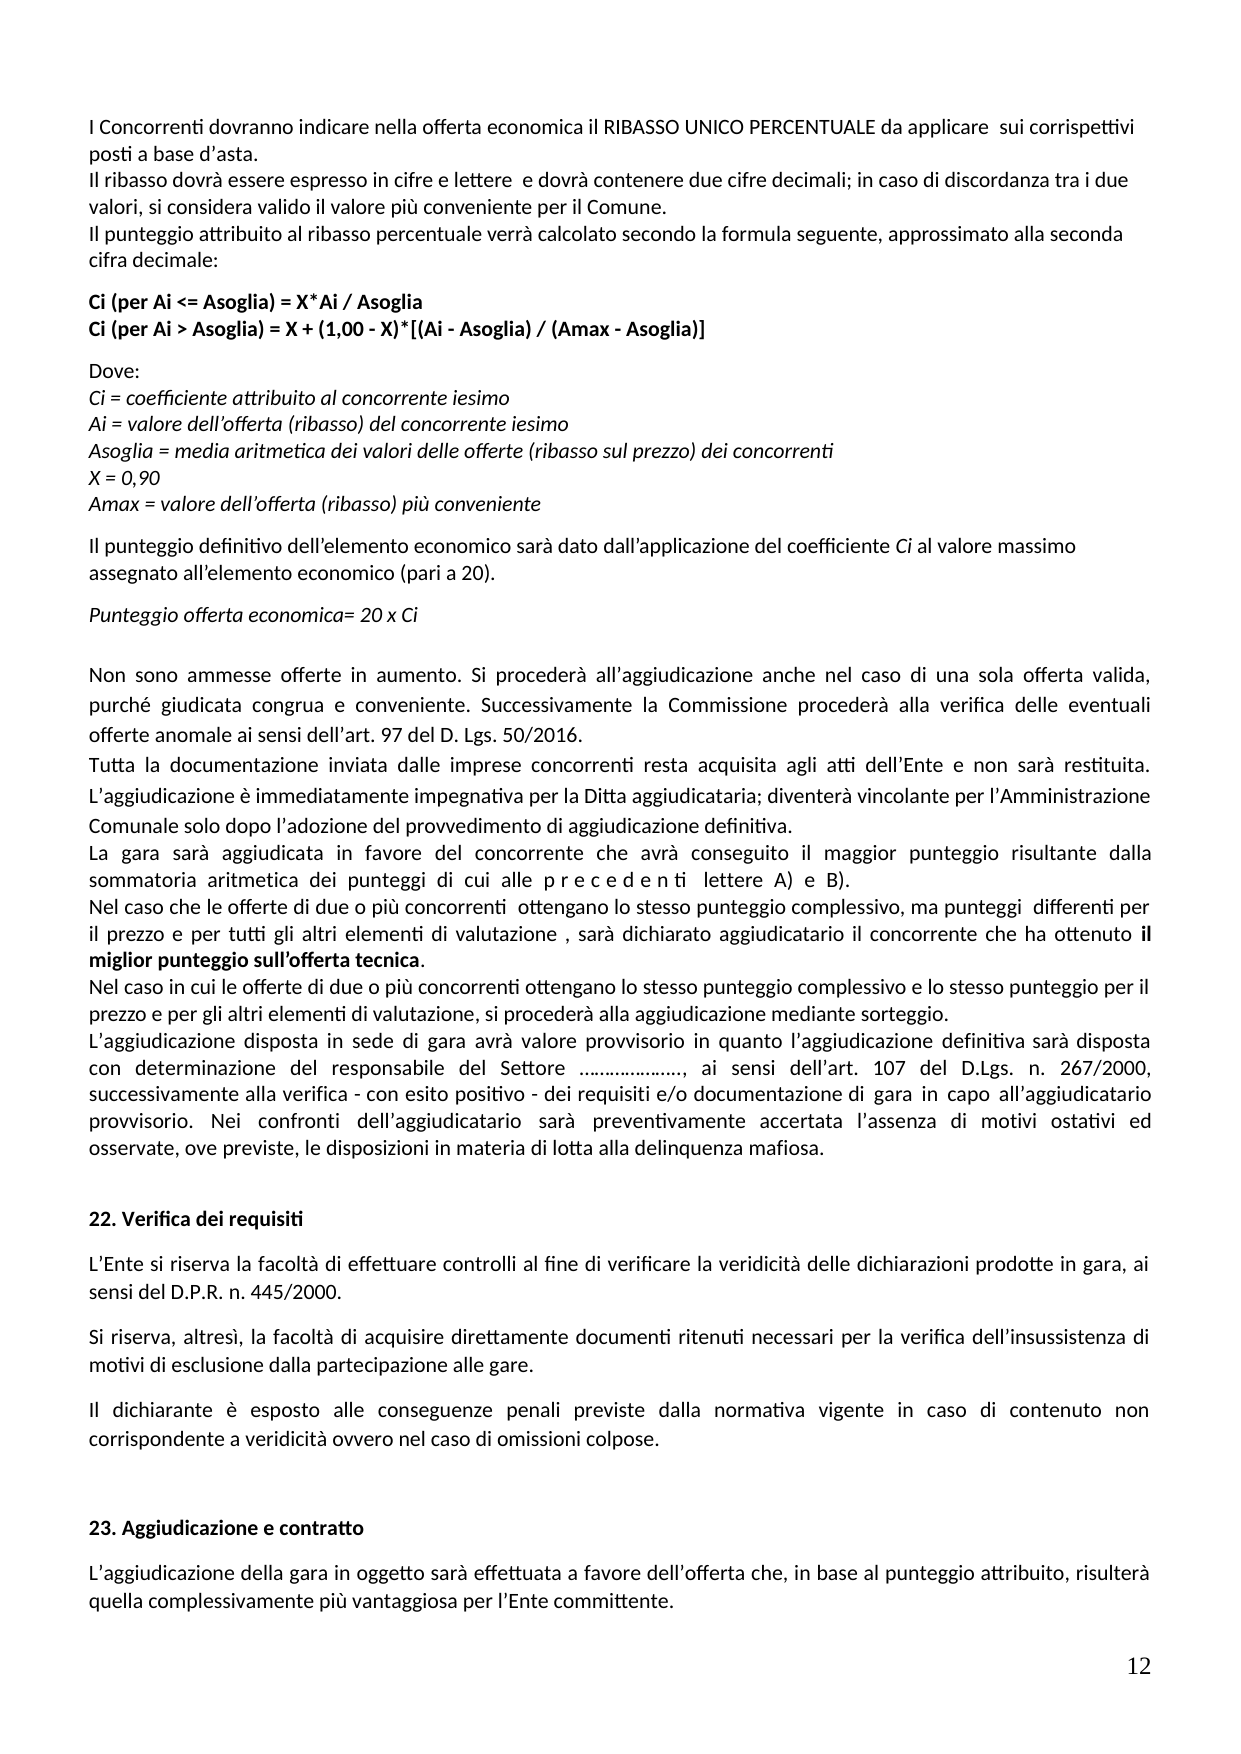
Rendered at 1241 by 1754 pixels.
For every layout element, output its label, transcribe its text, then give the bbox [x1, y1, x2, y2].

text Punteggio offerta economica= 20 x Ci [89, 601, 1152, 628]
text Il ribasso dovrà essere espresso in cifre e lettere e dovrà contenere due cifre decimali; in caso di discordanza tra i due valori, si considera valido il valore più conveniente per il Comune. [89, 167, 1152, 220]
text Tutta la documentazione inviata dalle imprese concorrenti resta acquisita agli atti dell’Ente e non sarà restituita. L’aggiudicazione è immediatamente impegnativa per la Ditta aggiudicataria; diventerà vincolante per l’Amministrazione Comunale solo dopo l’adozione del provvedimento di aggiudicazione definitiva. [89, 749, 1152, 839]
text Ai = valore dell’offerta (ribasso) del concorrente iesimo [89, 411, 1152, 437]
text Non sono ammesse offerte in aumento. Si procederà all’aggiudicazione anche nel caso di una sola offerta valida, purché giudicata congrua e conveniente. Successivamente la Commissione procederà alla verifica delle eventuali offerte anomale ai sensi dell’art. 97 del D. Lgs. 50/2016. [89, 658, 1152, 749]
text Ci (per Ai > Asoglia) = X + (1,00 - X)*[(Ai - Asoglia) / (Amax - Asoglia)] [89, 315, 1152, 342]
text L’aggiudicazione disposta in sede di gara avrà valore provvisorio in quanto l’aggiudicazione definitiva sarà disposta con determinazione del responsabile del Settore ……………….., ai sensi dell’art. 107 del D.Lgs. n. 267/2000, successivamente alla verifica - con esito positivo - dei requisiti e/o documentazione di gara in capo all’aggiudicatario provvisorio. Nei confronti dell’aggiudicatario sarà preventivamente accertata l’assenza di motivi ostativi ed osservate, ove previste, le disposizioni in materia di lotta alla delinquenza mafiosa. [89, 1027, 1152, 1161]
text Il dichiarante è esposto alle conseguenze penali previste dalla normativa vigente in caso di contenuto non corrispondente a veridicità ovvero nel caso di omissioni colpose. [89, 1397, 1152, 1451]
text L’aggiudicazione della gara in oggetto sarà effettuata a favore dell’offerta che, in base al punteggio attribuito, risulterà quella complessivamente più vantaggiosa per l’Ente committente. [89, 1559, 1152, 1614]
text X = 0,90 [89, 464, 1152, 491]
text L’Ente si riserva la facoltà di effettuare controlli al fine di verificare la veridicità delle dichiarazioni prodotte in gara, ai sensi del D.P.R. n. 445/2000. [89, 1250, 1152, 1305]
text Il punteggio definitivo dell’elemento economico sarà dato dall’applicazione del coefficiente Ci al valore massimo assegnato all’elemento economico (pari a 20). [89, 532, 1152, 586]
text Il punteggio attribuito al ribasso percentuale verrà calcolato secondo la formula seguente, approssimato alla seconda cifra decimale: [89, 220, 1152, 273]
text Si riserva, altresì, la facoltà di acquisire direttamente documenti ritenuti necessari per la verifica dell’insussistenza di motivi di esclusione dalla partecipazione alle gare. [89, 1323, 1152, 1378]
text Ci (per Ai <= Asoglia) = X*Ai / Asoglia [89, 288, 1152, 315]
text Nel caso in cui le offerte di due o più concorrenti ottengano lo stesso punteggio complessivo e lo stesso punteggio per il prezzo e per gli altri elementi di valutazione, si procederà alla aggiudicazione mediante sorteggio. [89, 973, 1152, 1027]
text Asoglia = media aritmetica dei valori delle offerte (ribasso sul prezzo) dei concorrenti [89, 437, 1152, 464]
text 23. Aggiudicazione e contratto [89, 1514, 1152, 1541]
text I Concorrenti dovranno indicare nella offerta economica il RIBASSO UNICO PERCENTUALE da applicare sui corrispettivi posti a base d’asta. [89, 113, 1152, 167]
text Nel caso che le offerte di due o più concorrenti ottengano lo stesso punteggio complessivo, ma punteggi differenti per il prezzo e per tutti gli altri elementi di valutazione , sarà dichiarato aggiudicatario il concorrente che ha ottenuto il miglior punteggio sull’offerta tecnica. [89, 893, 1152, 973]
text 22. Verifica dei requisiti [89, 1205, 1152, 1232]
text Amax = valore dell’offerta (ribasso) più conveniente [89, 491, 1152, 517]
text Ci = coefficiente attribuito al concorrente iesimo [89, 384, 1152, 411]
text La gara sarà aggiudicata in favore del concorrente che avrà conseguito il maggior punteggio risultante dalla sommatoria aritmetica dei punteggi di cui alle precedenti lettere A) e B). [89, 839, 1152, 893]
text Dove: [89, 357, 1152, 384]
